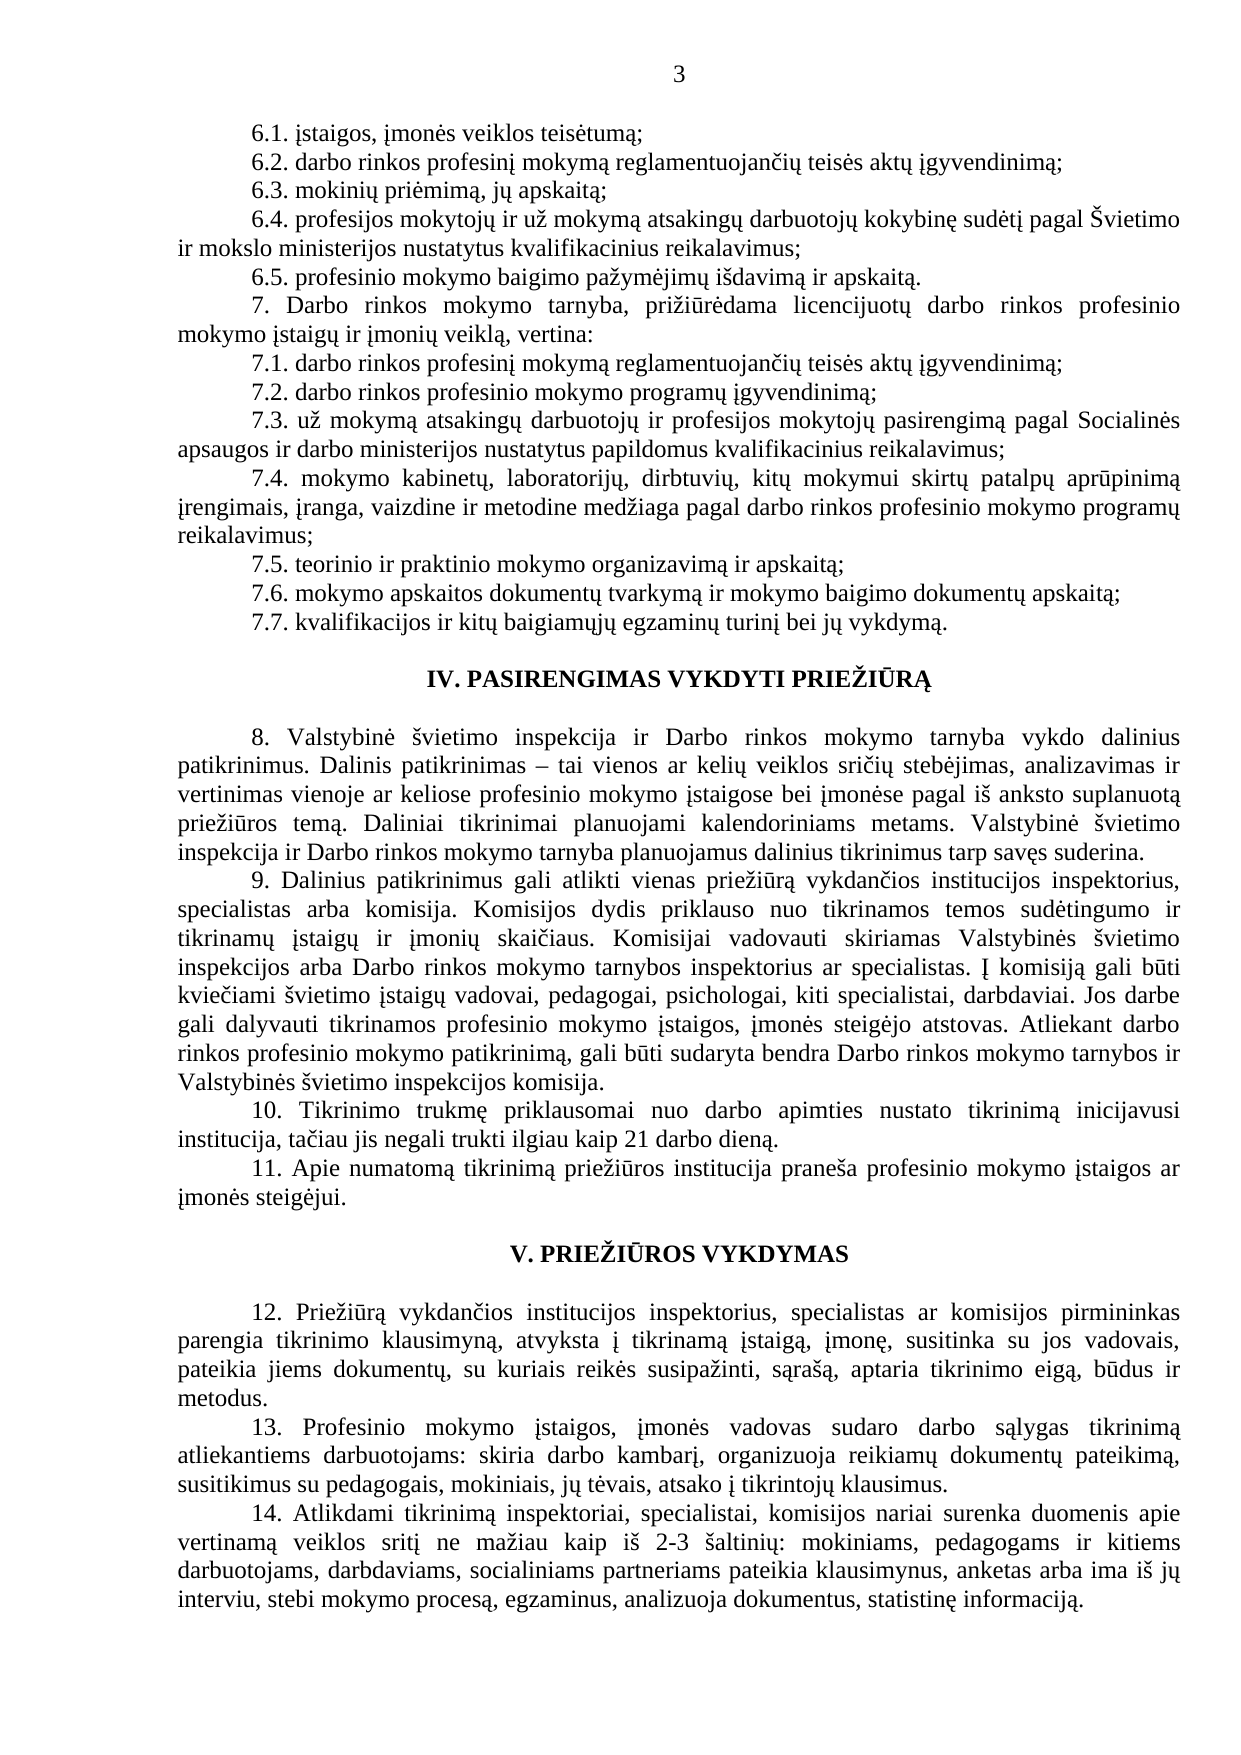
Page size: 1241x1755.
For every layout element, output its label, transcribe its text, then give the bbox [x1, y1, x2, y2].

text 7.3. už mokymą atsakingų darbuotojų ir profesijos mokytojų pasirengimą pagal Socialinės apsaugos ir darbo ministerijos nustatytus papildomus kvalifikacinius reikalavimus; [177, 406, 1181, 463]
text V. PRIEŽIŪROS VYKDYMAS [177, 1239, 1181, 1268]
text IV. PASIRENGIMAS VYKDYTI PRIEŽIŪRĄ [177, 664, 1181, 693]
text 7.2. darbo rinkos profesinio mokymo programų įgyvendinimą; [177, 377, 1181, 406]
text 14. Atlikdami tikrinimą inspektoriai, specialistai, komisijos nariai surenka duomenis apie vertinamą veiklos sritį ne mažiau kaip iš 2-3 šaltinių: mokiniams, pedagogams ir kitiems darbuotojams, darbdaviams, socialiniams partneriams pateikia klausimynus, anketas arba ima iš jų interviu, stebi mokymo procesą, egzaminus, analizuoja dokumentus, statistinę informaciją. [177, 1498, 1181, 1613]
text 7.4. mokymo kabinetų, laboratorijų, dirbtuvių, kitų mokymui skirtų patalpų aprūpinimą įrengimais, įranga, vaizdine ir metodine medžiaga pagal darbo rinkos profesinio mokymo programų reikalavimus; [177, 463, 1181, 549]
text 9. Dalinius patikrinimus gali atlikti vienas priežiūrą vykdančios institucijos inspektorius, specialistas arba komisija. Komisijos dydis priklauso nuo tikrinamos temos sudėtingumo ir tikrinamų įstaigų ir įmonių skaičiaus. Komisijai vadovauti skiriamas Valstybinės švietimo inspekcijos arba Darbo rinkos mokymo tarnybos inspektorius ar specialistas. Į komisiją gali būti kviečiami švietimo įstaigų vadovai, pedagogai, psichologai, kiti specialistai, darbdaviai. Jos darbe gali dalyvauti tikrinamos profesinio mokymo įstaigos, įmonės steigėjo atstovas. Atliekant darbo rinkos profesinio mokymo patikrinimą, gali būti sudaryta bendra Darbo rinkos mokymo tarnybos ir Valstybinės švietimo inspekcijos komisija. [177, 866, 1181, 1096]
text 12. Priežiūrą vykdančios institucijos inspektorius, specialistas ar komisijos pirmininkas parengia tikrinimo klausimyną, atvyksta į tikrinamą įstaigą, įmonę, susitinka su jos vadovais, pateikia jiems dokumentų, su kuriais reikės susipažinti, sąrašą, aptaria tikrinimo eigą, būdus ir metodus. [177, 1297, 1181, 1412]
text 6.4. profesijos mokytojų ir už mokymą atsakingų darbuotojų kokybinę sudėtį pagal Švietimo ir mokslo ministerijos nustatytus kvalifikacinius reikalavimus; [177, 204, 1181, 262]
text 11. Apie numatomą tikrinimą priežiūros institucija praneša profesinio mokymo įstaigos ar įmonės steigėjui. [177, 1153, 1181, 1211]
text 8. Valstybinė švietimo inspekcija ir Darbo rinkos mokymo tarnyba vykdo dalinius patikrinimus. Dalinis patikrinimas – tai vienos ar kelių veiklos sričių stebėjimas, analizavimas ir vertinimas vienoje ar keliose profesinio mokymo įstaigose bei įmonėse pagal iš anksto suplanuotą priežiūros temą. Daliniai tikrinimai planuojami kalendoriniams metams. Valstybinė švietimo inspekcija ir Darbo rinkos mokymo tarnyba planuojamus dalinius tikrinimus tarp savęs suderina. [177, 722, 1181, 866]
text 6.3. mokinių priėmimą, jų apskaitą; [177, 176, 1181, 204]
text 7.5. teorinio ir praktinio mokymo organizavimą ir apskaitą; [177, 549, 1181, 578]
text 7.6. mokymo apskaitos dokumentų tvarkymą ir mokymo baigimo dokumentų apskaitą; [177, 578, 1181, 607]
text 7. Darbo rinkos mokymo tarnyba, prižiūrėdama licencijuotų darbo rinkos profesinio mokymo įstaigų ir įmonių veiklą, vertina: [177, 291, 1181, 348]
text 13. Profesinio mokymo įstaigos, įmonės vadovas sudaro darbo sąlygas tikrinimą atliekantiems darbuotojams: skiria darbo kambarį, organizuoja reikiamų dokumentų pateikimą, susitikimus su pedagogais, mokiniais, jų tėvais, atsako į tikrintojų klausimus. [177, 1412, 1181, 1498]
text 6.5. profesinio mokymo baigimo pažymėjimų išdavimą ir apskaitą. [177, 262, 1181, 291]
text 7.7. kvalifikacijos ir kitų baigiamųjų egzaminų turinį bei jų vykdymą. [177, 607, 1181, 636]
text 7.1. darbo rinkos profesinį mokymą reglamentuojančių teisės aktų įgyvendinimą; [177, 348, 1181, 377]
text 6.2. darbo rinkos profesinį mokymą reglamentuojančių teisės aktų įgyvendinimą; [177, 147, 1181, 176]
text 10. Tikrinimo trukmę priklausomai nuo darbo apimties nustato tikrinimą inicijavusi institucija, tačiau jis negali trukti ilgiau kaip 21 darbo dieną. [177, 1096, 1181, 1153]
text 6.1. įstaigos, įmonės veiklos teisėtumą; [177, 118, 1181, 147]
